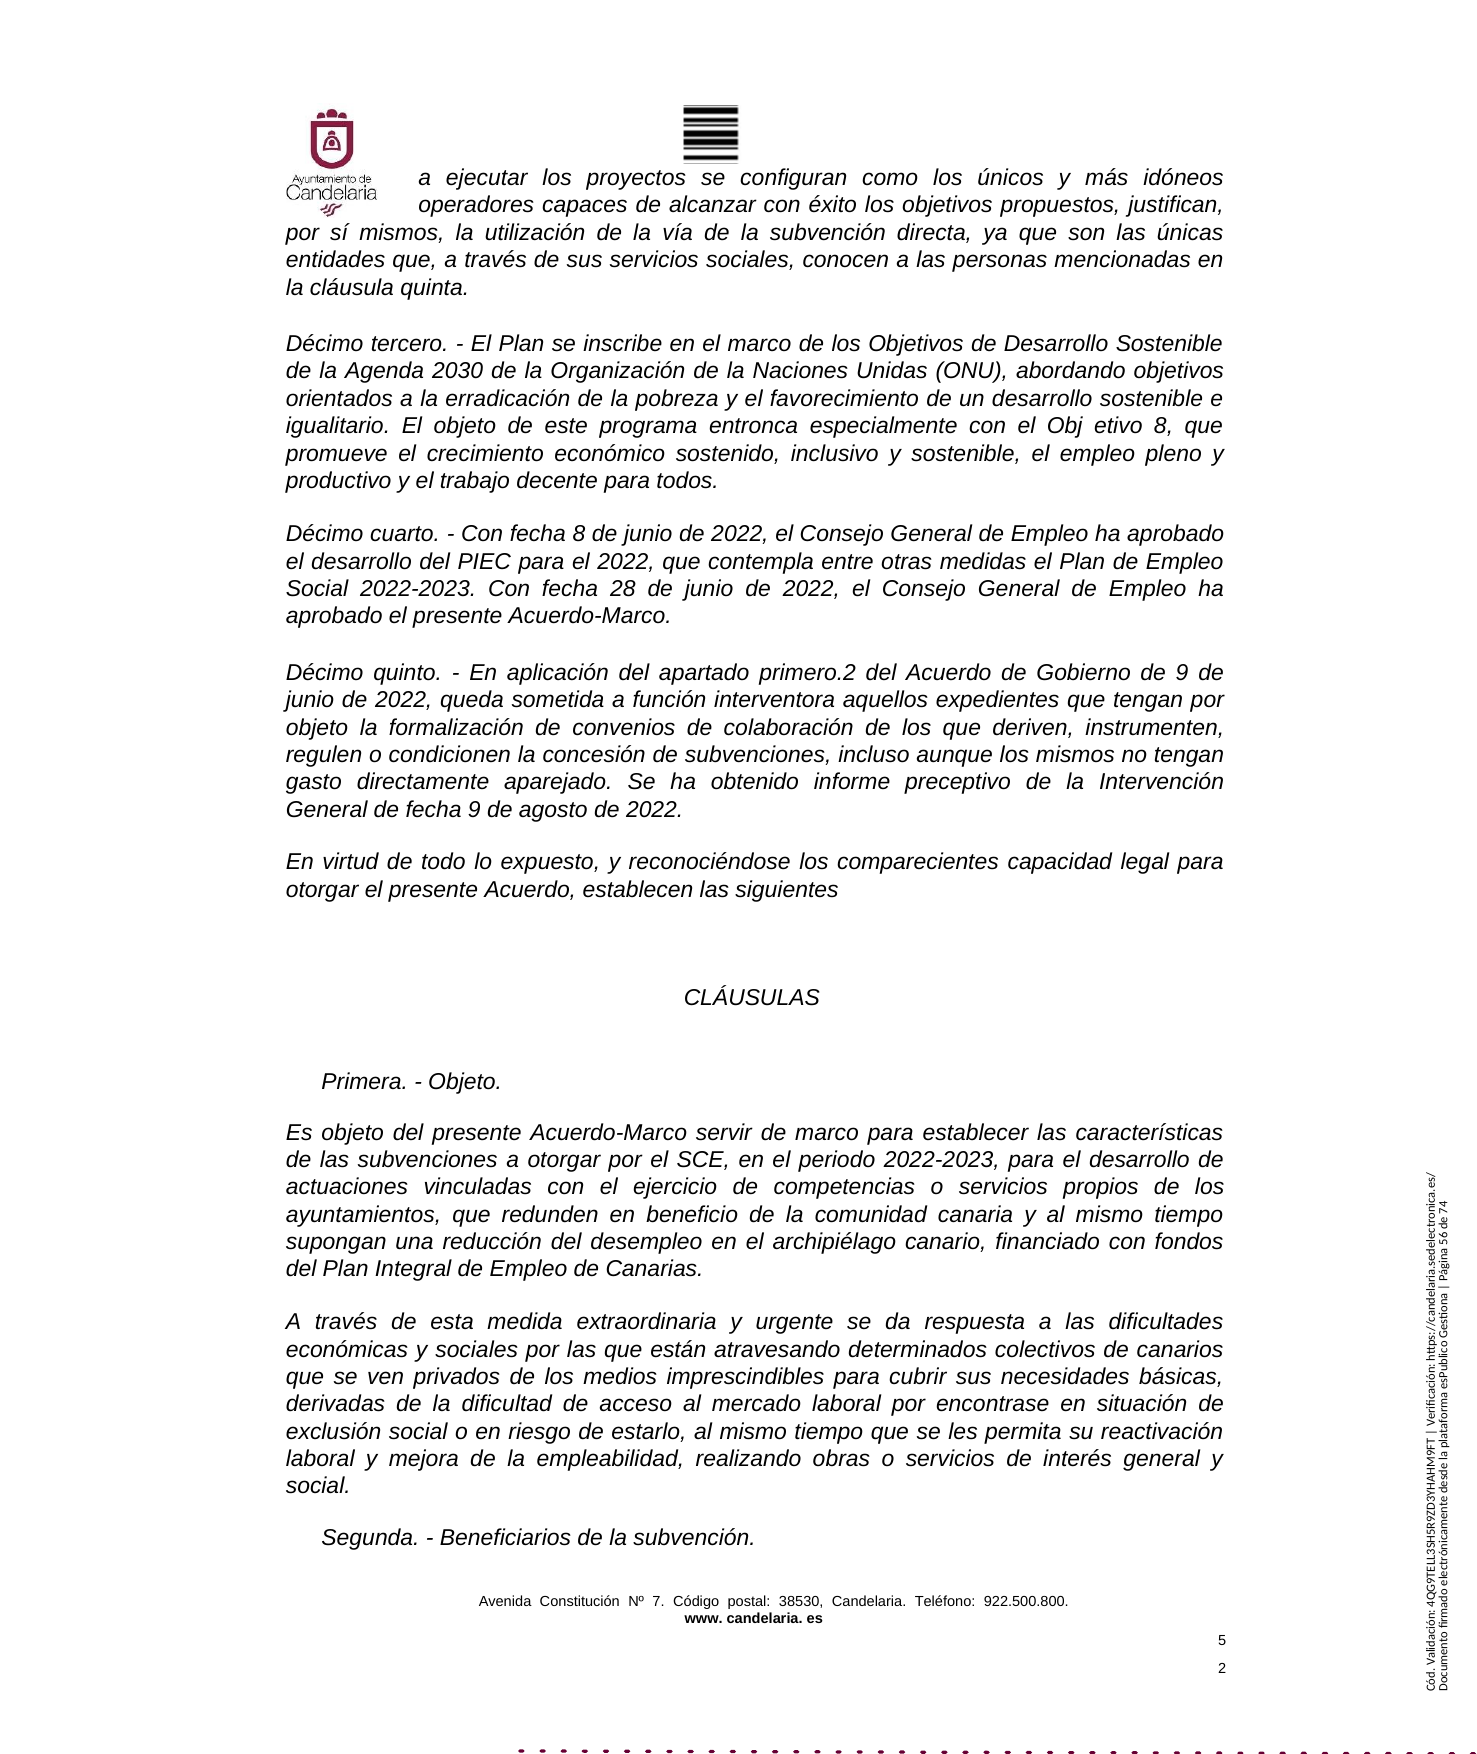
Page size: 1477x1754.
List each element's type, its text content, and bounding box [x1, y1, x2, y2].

text Décimo quinto. - En aplicación del apartado primero.2 del Acuerdo de Gobierno de 9 de junio de 2022, queda sometida a función interventora aquellos expedientes que tengan por objeto la formalización de convenios de colaboración de los que deriven, instrumenten, regulen o condicionen la concesión de subvenciones, incluso aunque los mismos no tengan gasto directamente aparejado. Se ha obtenido informe preceptivo de la Intervención General de fecha 9 de agosto de 2022. [286, 659, 1227, 822]
text Primera. - Objeto. [321, 1068, 1227, 1094]
text Segunda. - Beneficiarios de la subvención. [321, 1523, 1227, 1550]
text En virtud de todo lo expuesto, y reconociéndose los comparecientes capacidad legal para otorgar el presente Acuerdo, establecen las siguientes [286, 848, 1227, 902]
text Décimo tercero. - El Plan se inscribe en el marco de los Objetivos de Desarrollo Sostenible de la Agenda 2030 de la Organización de la Naciones Unidas (ONU), abordando objetivos orientados a la erradicación de la pobreza y el favorecimiento de un desarrollo sostenible e igualitario. El objeto de este programa entronca especialmente con el Obj etivo 8, que promueve el crecimiento económico sostenido, inclusivo y sostenible, el empleo pleno y productivo y el trabajo decente para todos. [286, 330, 1227, 493]
text A través de esta medida extraordinaria y urgente se da respuesta a las dificultades económicas y sociales por las que están atravesando determinados colectivos de canarios que se ven privados de los medios imprescindibles para cubrir sus necesidades básicas, derivadas de la dificultad de acceso al mercado laboral por encontrase en situación de exclusión social o en riesgo de estarlo, al mismo tiempo que se les permita su reactivación laboral y mejora de la empleabilidad, realizando obras o servicios de interés general y social. [286, 1308, 1227, 1499]
text Décimo cuarto. - Con fecha 8 de junio de 2022, el Consejo General de Empleo ha aprobado el desarrollo del PIEC para el 2022, que contempla entre otras medidas el Plan de Empleo Social 2022-2023. Con fecha 28 de junio de 2022, el Consejo General de Empleo ha aprobado el presente Acuerdo-Marco. [286, 520, 1227, 629]
text a ejecutar los proyectos se configuran como los únicos y más idóneos operadores capaces de alcanzar con éxito los objetivos propuestos, justifican, por sí mismos, la utilización de la vía de la subvención directa, ya que son las únicas entidades que, a través de sus servicios sociales, conocen a las personas mencionadas en la cláusula quinta. [286, 164, 1227, 300]
subtitle CLÁUSULAS [291, 984, 1221, 1010]
text Es objeto del presente Acuerdo-Marco servir de marco para establecer las características de las subvenciones a otorgar por el SCE, en el periodo 2022-2023, para el desarrollo de actuaciones vinculadas con el ejercicio de competencias o servicios propios de los ayuntamientos, que redunden en beneficio de la comunidad canaria y al mismo tiempo supongan una reducción del desempleo en el archipiélago canario, financiado con fondos del Plan Integral de Empleo de Canarias. [286, 1118, 1227, 1282]
